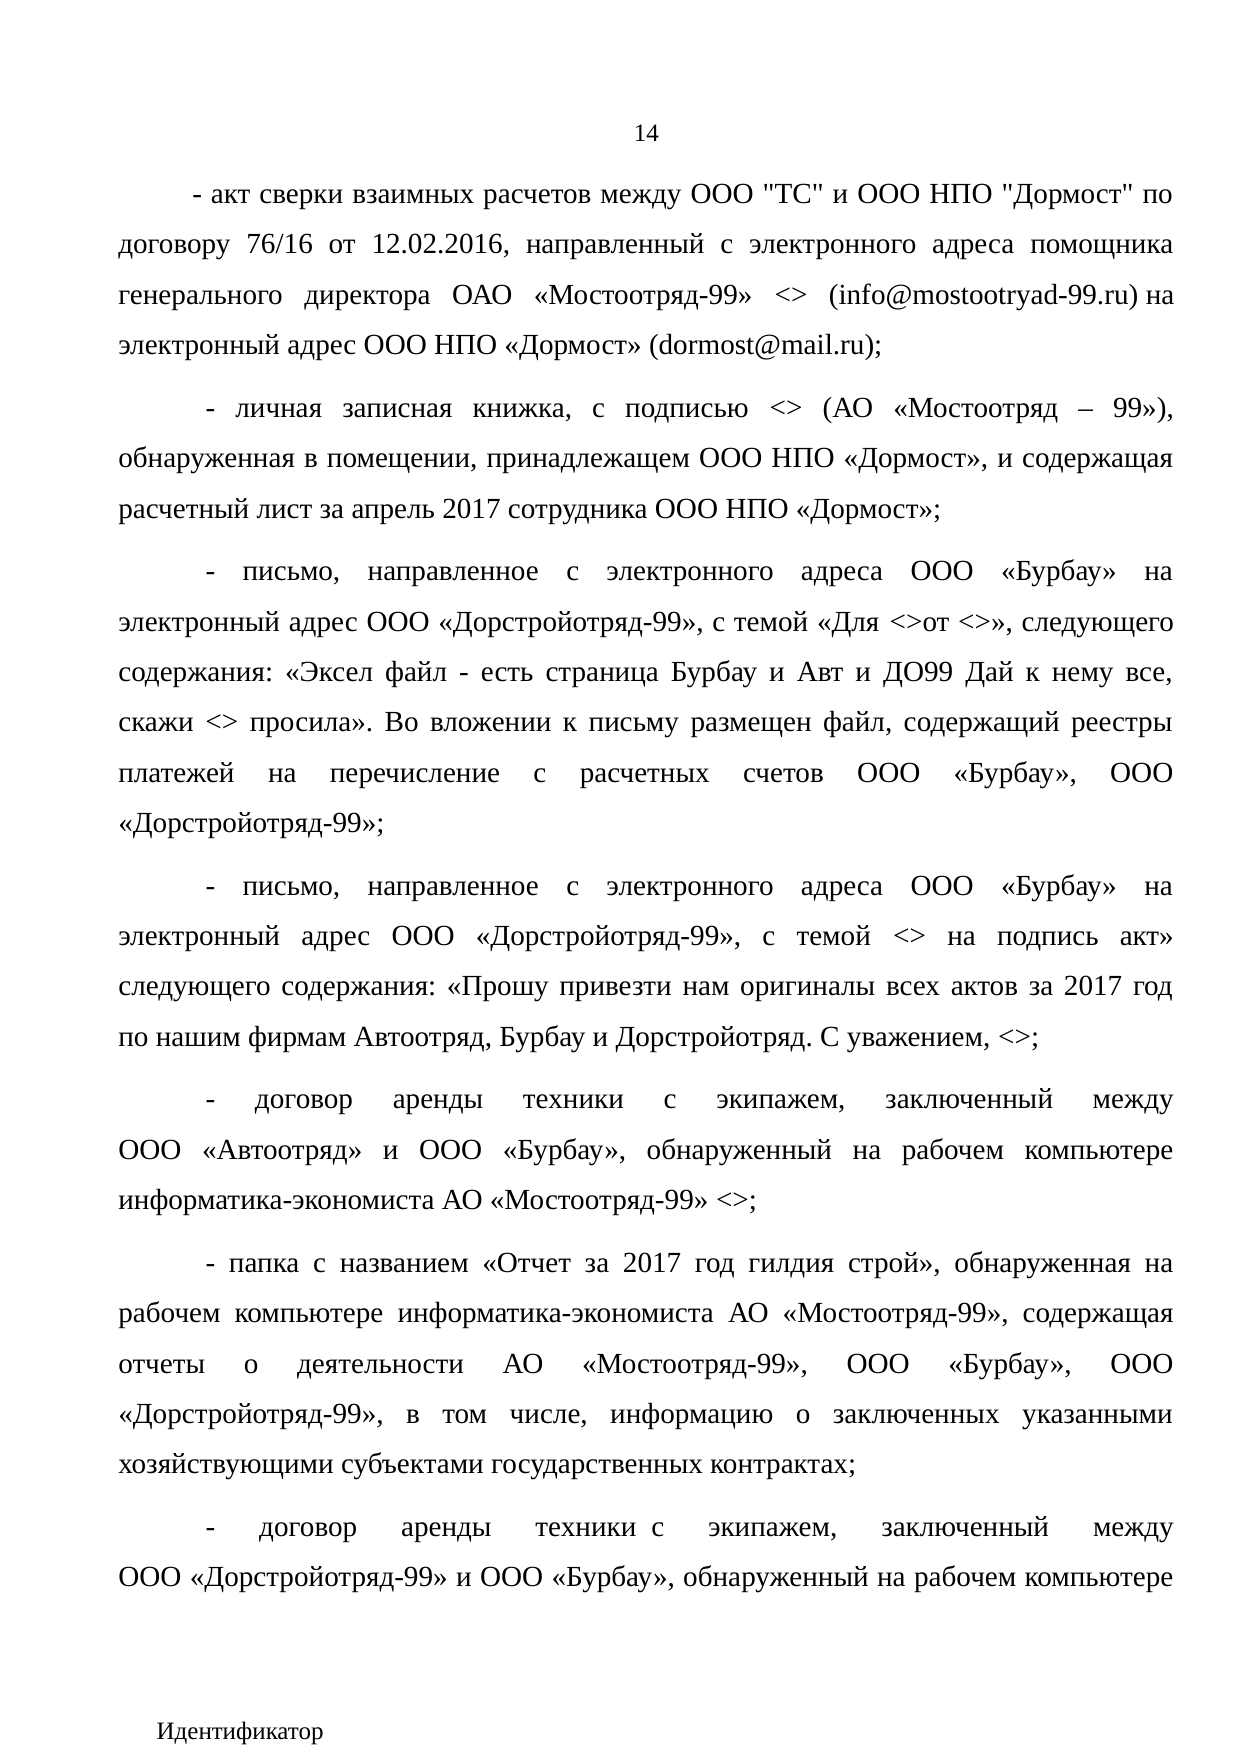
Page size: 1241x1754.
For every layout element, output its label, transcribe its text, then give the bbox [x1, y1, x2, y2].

text - личная записная книжка, с подписью <> (АО «Мостоотряд – 99»), обнаруженная в помещении, принадлежащем ООО НПО «Дормост», и содержащая расчетный лист за апрель 2017 сотрудника ООО НПО «Дормост»; [118, 390, 1174, 524]
text - письмо, направленное с электронного адреса ООО «Бурбау» на электронный адрес ООО «Дорстройотряд-99», с темой <> на подпись акт» следующего содержания: «Прошу привезти нам оригиналы всех актов за 2017 год по нашим фирмам Автоотряд, Бурбау и Дорстройотряд. С уважением, <>; [118, 868, 1174, 1052]
text - папка с названием «Отчет за 2017 год гилдия строй», обнаруженная на рабочем компьютере информатика-экономиста АО «Мостоотряд-99», содержащая отчеты о деятельности АО «Мостоотряд-99», ООО «Бурбау», ООО «Дорстройотряд-99», в том числе, информацию о заключенных указанными хозяйствующими субъектами государственных контрактах; [118, 1245, 1174, 1480]
text - договор аренды техники с экипажем, заключенный между ООО «Дорстройотряд-99» и ООО «Бурбау», обнаруженный на рабочем компьютере [118, 1509, 1174, 1593]
text - договор аренды техники с экипажем, заключенный между ООО «Автоотряд» и ООО «Бурбау», обнаруженный на рабочем компьютере информатика-экономиста АО «Мостоотряд-99» <>; [118, 1082, 1174, 1216]
text - акт сверки взаимных расчетов между ООО "ТС" и ООО НПО "Дормост" по договору 76/16 от 12.02.2016, направленный с электронного адреса помощника генерального директора ОАО «Мостоотряд-99» <> (info@mostootryad-99.ru) на электронный адрес ООО НПО «Дормост» (dormost@mail.ru); [118, 176, 1174, 361]
text - письмо, направленное с электронного адреса ООО «Бурбау» на электронный адрес ООО «Дорстройотряд-99», с темой «Для <>от <>», следующего содержания: «Эксел файл - есть страница Бурбау и Авт и ДО99 Дай к нему все, скажи <> просила». Во вложении к письму размещен файл, содержащий реестры платежей на перечисление с расчетных счетов ООО «Бурбау», ООО «Дорстройотряд-99»; [118, 553, 1174, 839]
